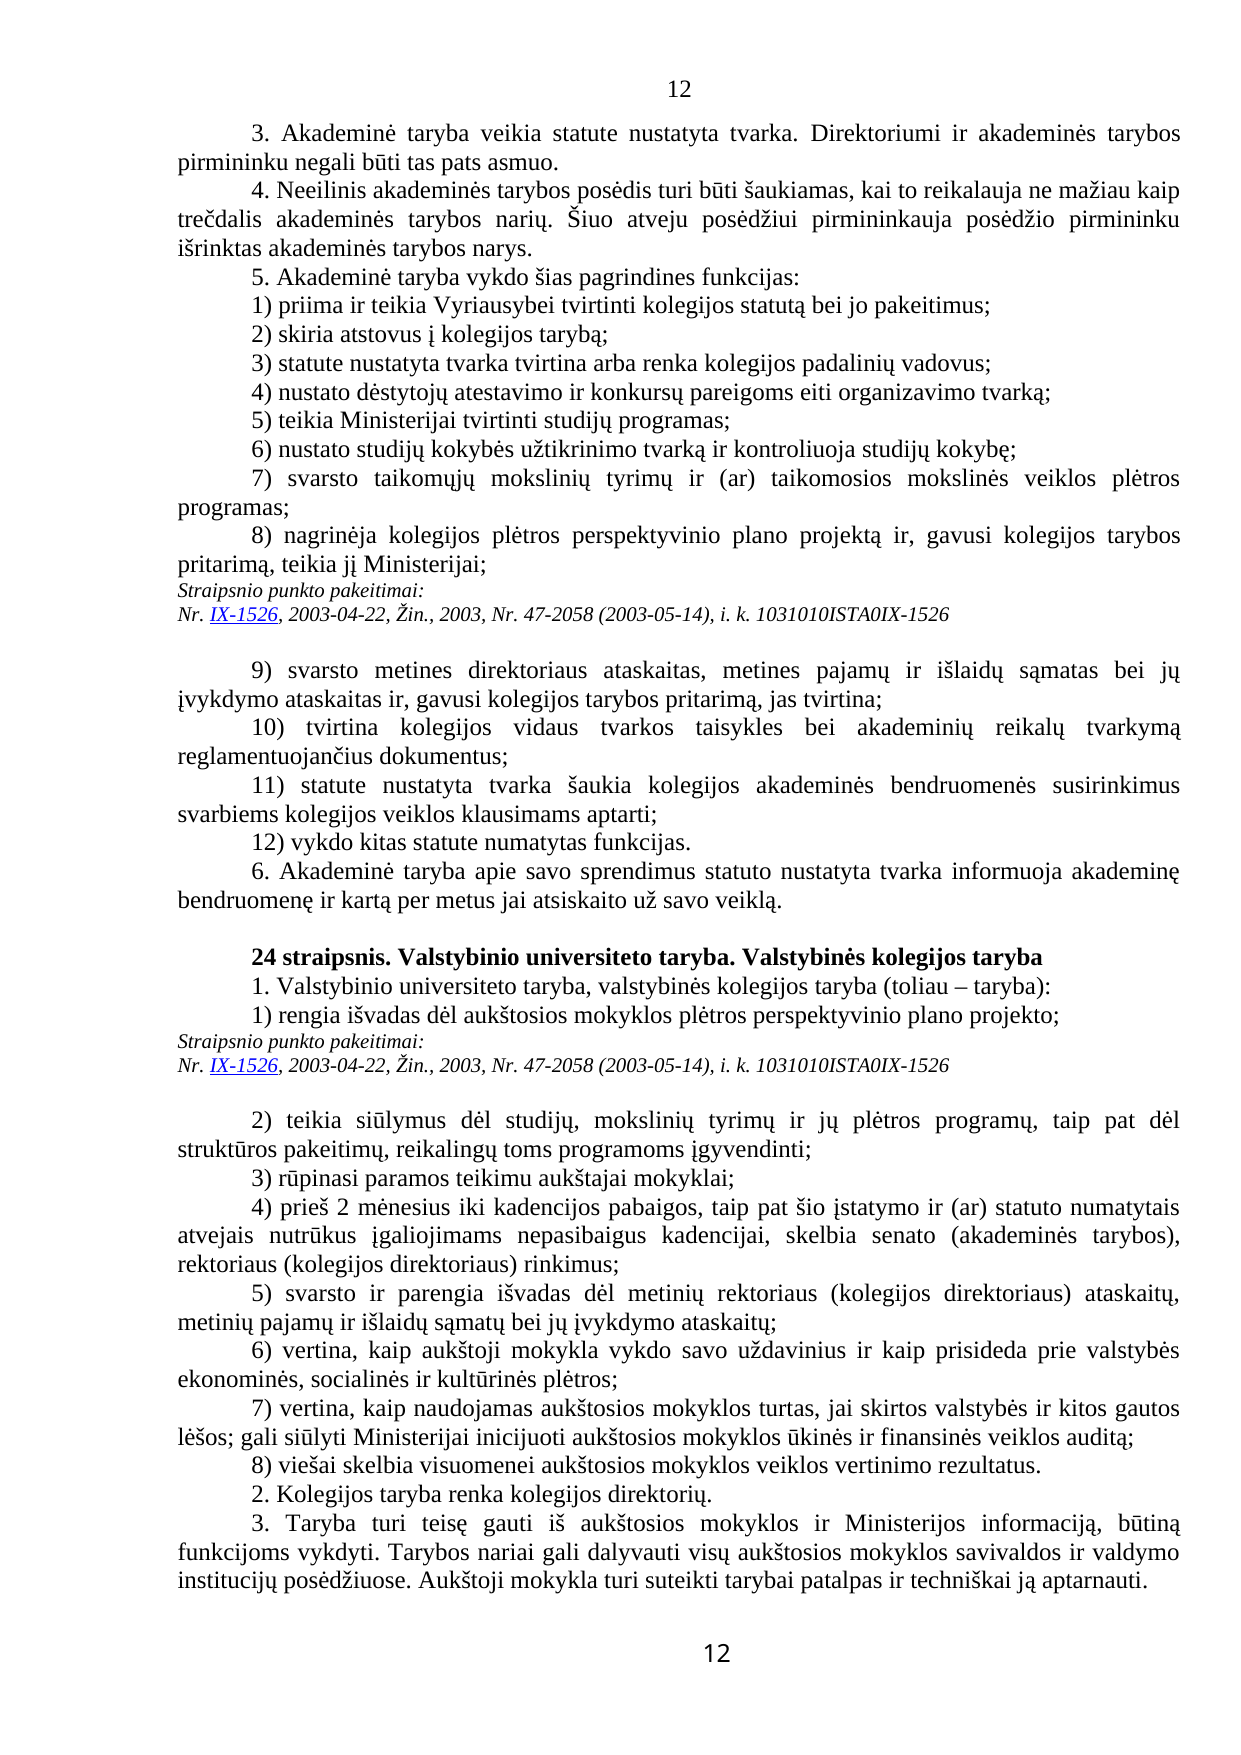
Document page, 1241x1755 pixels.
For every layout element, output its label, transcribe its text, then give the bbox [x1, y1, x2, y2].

text 2) teikia siūlymus dėl studijų, mokslinių tyrimų ir jų plėtros programų, taip pat dėl struktūros pakeitimų, reikalingų toms programoms įgyvendinti; [177, 1106, 1181, 1163]
text 8) nagrinėja kolegijos plėtros perspektyvinio plano projektą ir, gavusi kolegijos tarybos pritarimą, teikia jį Ministerijai; [177, 521, 1181, 578]
text 4) nustato dėstytojų atestavimo ir konkursų pareigoms eiti organizavimo tvarką; [177, 377, 1181, 406]
text 5. Akademinė taryba vykdo šias pagrindines funkcijas: [177, 262, 1181, 291]
text 3) statute nustatyta tvarka tvirtina arba renka kolegijos padalinių vadovus; [177, 348, 1181, 377]
text 9) svarsto metines direktoriaus ataskaitas, metines pajamų ir išlaidų sąmatas bei jų įvykdymo ataskaitas ir, gavusi kolegijos tarybos pritarimą, jas tvirtina; [177, 655, 1181, 712]
text 1) priima ir teikia Vyriausybei tvirtinti kolegijos statutą bei jo pakeitimus; [177, 291, 1181, 319]
text 10) tvirtina kolegijos vidaus tvarkos taisykles bei akademinių reikalų tvarkymą reglamentuojančius dokumentus; [177, 712, 1181, 770]
text 6. Akademinė taryba apie savo sprendimus statuto nustatyta tvarka informuoja akademinę bendruomenę ir kartą per metus jai atsiskaito už savo veiklą. [177, 856, 1181, 914]
text 2. Kolegijos taryba renka kolegijos direktorių. [177, 1479, 1181, 1508]
text 3. Akademinė taryba veikia statute nustatyta tvarka. Direktoriumi ir akademinės tarybos pirmininku negali būti tas pats asmuo. [177, 118, 1181, 176]
text 4) prieš 2 mėnesius iki kadencijos pabaigos, taip pat šio įstatymo ir (ar) statuto numatytais atvejais nutrūkus įgaliojimams nepasibaigus kadencijai, skelbia senato (akademinės tarybos), rektoriaus (kolegijos direktoriaus) rinkimus; [177, 1192, 1181, 1278]
text 1. Valstybinio universiteto taryba, valstybinės kolegijos taryba (toliau – taryba): [177, 971, 1181, 1000]
text 1) rengia išvadas dėl aukštosios mokyklos plėtros perspektyvinio plano projekto; [177, 1000, 1181, 1029]
text 3) rūpinasi paramos teikimu aukštajai mokyklai; [177, 1163, 1181, 1192]
text 6) nustato studijų kokybės užtikrinimo tvarką ir kontroliuoja studijų kokybę; [177, 434, 1181, 463]
text 5) teikia Ministerijai tvirtinti studijų programas; [177, 406, 1181, 434]
text 5) svarsto ir parengia išvadas dėl metinių rektoriaus (kolegijos direktoriaus) ataskaitų, metinių pajamų ir išlaidų sąmatų bei jų įvykdymo ataskaitų; [177, 1278, 1181, 1336]
text 2) skiria atstovus į kolegijos tarybą; [177, 319, 1181, 348]
text Straipsnio punkto pakeitimai: [177, 578, 1181, 602]
text 7) vertina, kaip naudojamas aukštosios mokyklos turtas, jai skirtos valstybės ir kitos gautos lėšos; gali siūlyti Ministerijai inicijuoti aukštosios mokyklos ūkinės ir finansinės veiklos auditą; [177, 1393, 1181, 1451]
text 4. Neeilinis akademinės tarybos posėdis turi būti šaukiamas, kai to reikalauja ne mažiau kaip trečdalis akademinės tarybos narių. Šiuo atveju posėdžiui pirmininkauja posėdžio pirmininku išrinktas akademinės tarybos narys. [177, 176, 1181, 262]
text Nr. IX-1526, 2003-04-22, Žin., 2003, Nr. 47-2058 (2003-05-14), i. k. 1031010ISTA0IX-1526 [177, 1053, 1181, 1077]
text 24 straipsnis. Valstybinio universiteto taryba. Valstybinės kolegijos taryba [177, 942, 1181, 971]
text Straipsnio punkto pakeitimai: [177, 1029, 1181, 1053]
text 12) vykdo kitas statute numatytas funkcijas. [177, 827, 1181, 856]
text 11) statute nustatyta tvarka šaukia kolegijos akademinės bendruomenės susirinkimus svarbiems kolegijos veiklos klausimams aptarti; [177, 770, 1181, 827]
text 7) svarsto taikomųjų mokslinių tyrimų ir (ar) taikomosios mokslinės veiklos plėtros programas; [177, 463, 1181, 521]
text 6) vertina, kaip aukštoji mokykla vykdo savo uždavinius ir kaip prisideda prie valstybės ekonominės, socialinės ir kultūrinės plėtros; [177, 1336, 1181, 1393]
text 8) viešai skelbia visuomenei aukštosios mokyklos veiklos vertinimo rezultatus. [177, 1451, 1181, 1479]
text Nr. IX-1526, 2003-04-22, Žin., 2003, Nr. 47-2058 (2003-05-14), i. k. 1031010ISTA0IX-1526 [177, 602, 1181, 626]
text 3. Taryba turi teisę gauti iš aukštosios mokyklos ir Ministerijos informaciją, būtiną funkcijoms vykdyti. Tarybos nariai gali dalyvauti visų aukštosios mokyklos savivaldos ir valdymo institucijų posėdžiuose. Aukštoji mokykla turi suteikti tarybai patalpas ir techniškai ją aptarnauti. [177, 1508, 1181, 1594]
